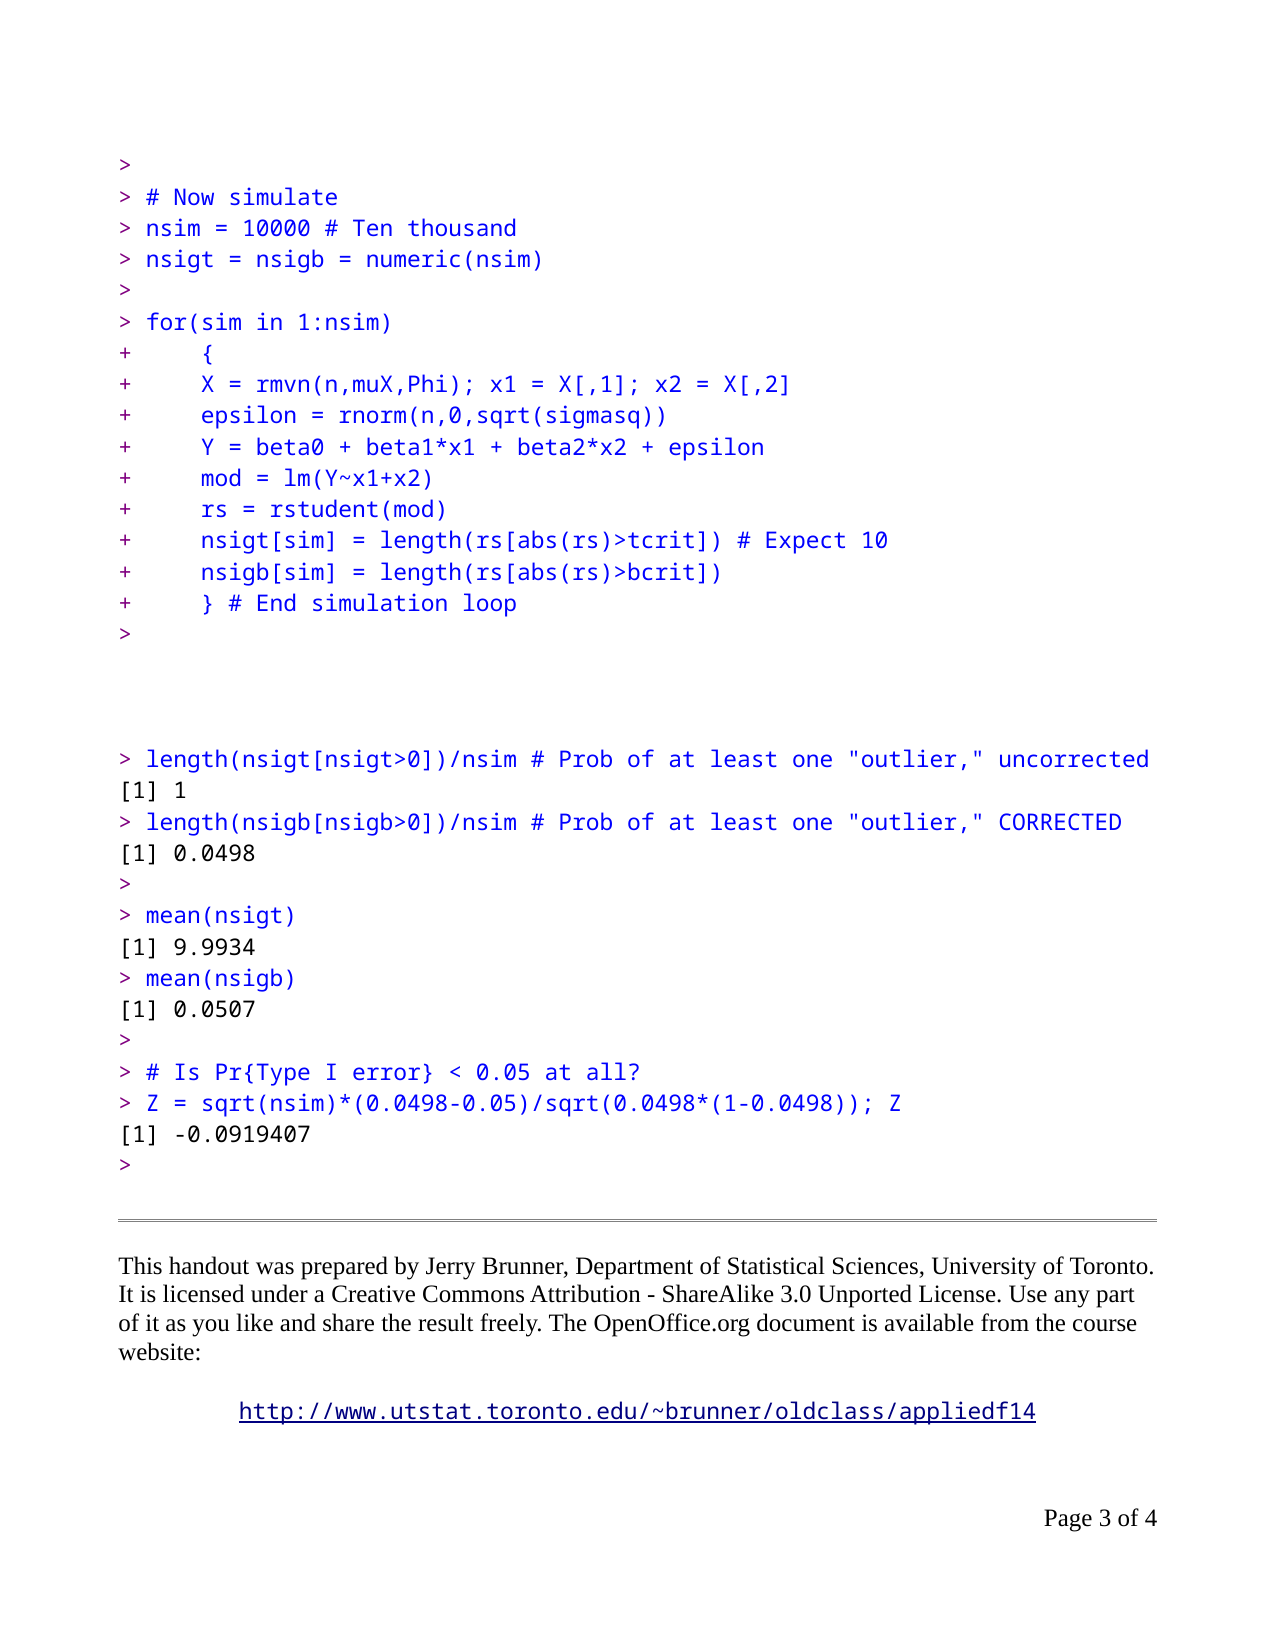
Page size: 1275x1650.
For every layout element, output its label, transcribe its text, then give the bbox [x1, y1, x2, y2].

text + Y = beta0 + beta1*x1 + beta2*x2 + epsilon [118, 431, 1157, 462]
text > mean(nsigb) [118, 962, 1157, 993]
text > length(nsigt[nsigt>0])/nsim # Prob of at least one "outlier," uncorrected [118, 743, 1157, 774]
text > [118, 1024, 1157, 1056]
text > length(nsigb[nsigb>0])/nsim # Prob of at least one "outlier," CORRECTED [118, 806, 1157, 837]
text This handout was prepared by Jerry Brunner, Department of Statistical Sciences, University of Toronto. It is licensed under a Creative Commons Attribution - ShareAlike 3.0 Unported License. Use any part of it as you like and share the result freely. The OpenOffice.org document is available from the course website: [118, 1251, 1157, 1366]
text [1] 0.0507 [118, 993, 1157, 1024]
text + nsigt[sim] = length(rs[abs(rs)>tcrit]) # Expect 10 [118, 524, 1157, 556]
text > [118, 618, 1157, 649]
text + rs = rstudent(mod) [118, 493, 1157, 524]
text > [118, 274, 1157, 306]
text [1] 9.9934 [118, 931, 1157, 962]
text > nsim = 10000 # Ten thousand [118, 212, 1157, 243]
text > # Now simulate [118, 181, 1157, 212]
text > [118, 149, 1157, 181]
text [1] 1 [118, 774, 1157, 806]
text [1] -0.0919407 [118, 1118, 1157, 1149]
text > # Is Pr{Type I error} < 0.05 at all? [118, 1056, 1157, 1087]
text > [118, 868, 1157, 899]
text > [118, 1149, 1157, 1181]
text + } # End simulation loop [118, 587, 1157, 618]
text http://www.utstat.toronto.edu/~brunner/oldclass/appliedf14 [118, 1394, 1157, 1426]
text > Z = sqrt(nsim)*(0.0498-0.05)/sqrt(0.0498*(1-0.0498)); Z [118, 1087, 1157, 1118]
text + epsilon = rnorm(n,0,sqrt(sigmasq)) [118, 399, 1157, 431]
text > mean(nsigt) [118, 899, 1157, 931]
text + mod = lm(Y~x1+x2) [118, 462, 1157, 493]
text > nsigt = nsigb = numeric(nsim) [118, 243, 1157, 274]
text > for(sim in 1:nsim) [118, 306, 1157, 337]
text + X = rmvn(n,muX,Phi); x1 = X[,1]; x2 = X[,2] [118, 368, 1157, 399]
text + nsigb[sim] = length(rs[abs(rs)>bcrit]) [118, 556, 1157, 587]
text + { [118, 337, 1157, 368]
text [1] 0.0498 [118, 837, 1157, 868]
